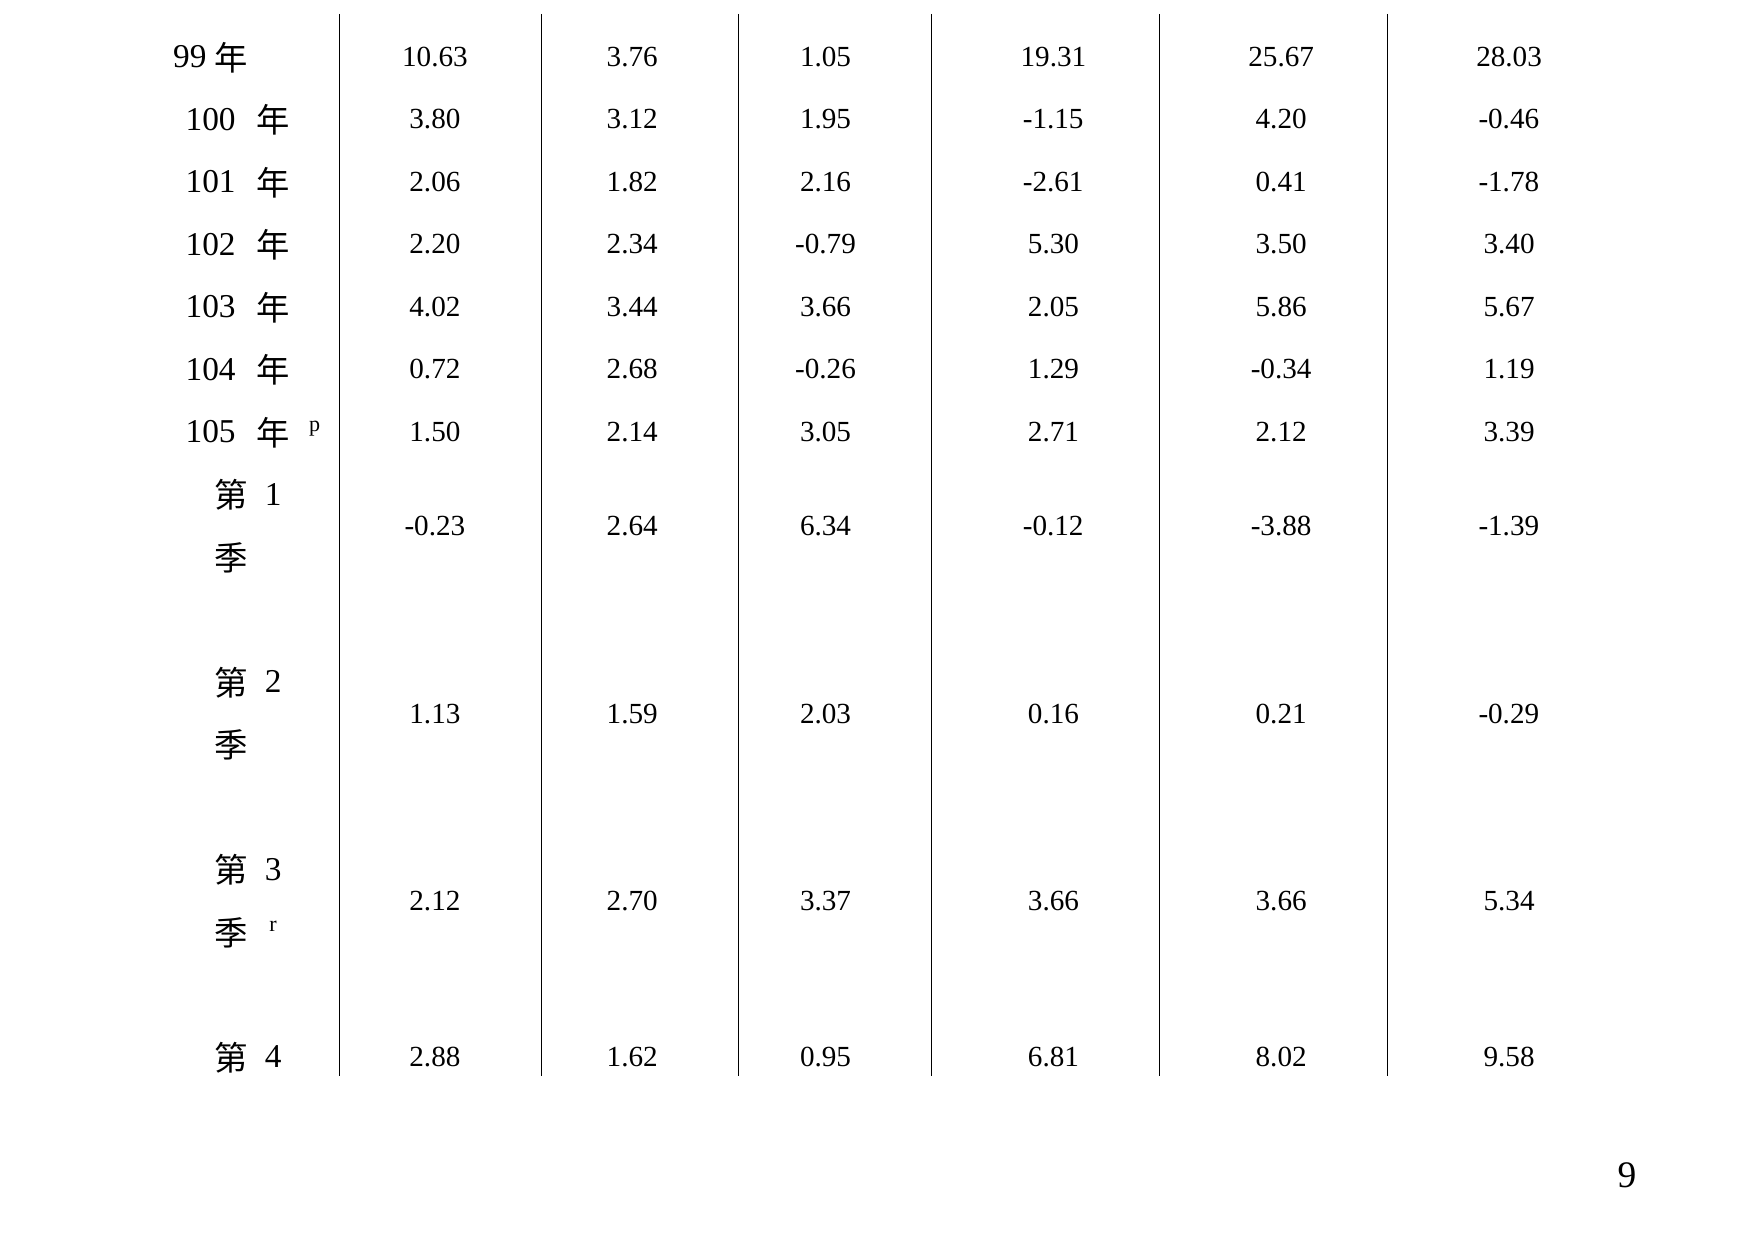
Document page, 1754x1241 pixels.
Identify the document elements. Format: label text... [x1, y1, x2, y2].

table_cell 10.63 [340, 14, 541, 76]
table_cell 第2季 [139, 579, 339, 766]
table_cell 103年 [139, 264, 339, 326]
table_cell 3.05 [739, 389, 931, 451]
table_cell 3.37 [739, 766, 931, 953]
table_cell 5.34 [1388, 766, 1615, 953]
table_cell -0.23 [340, 451, 541, 578]
table_cell 2.70 [542, 766, 738, 953]
table_cell 102年 [139, 201, 339, 264]
table_cell 105年p [139, 389, 339, 451]
table_cell 2.05 [932, 264, 1159, 326]
table_cell 1.19 [1388, 326, 1615, 389]
table_cell -0.46 [1388, 76, 1615, 139]
table_cell 1.95 [739, 76, 931, 139]
table_cell 第1季 [139, 451, 339, 578]
table_cell 1.13 [340, 579, 541, 766]
table_cell -0.29 [1388, 579, 1615, 766]
table_cell 第3季r [139, 766, 339, 953]
table_cell 3.66 [932, 766, 1159, 953]
table_cell 2.71 [932, 389, 1159, 451]
table_cell 6.34 [739, 451, 931, 578]
table_cell 2.34 [542, 201, 738, 264]
table_cell 3.44 [542, 264, 738, 326]
table_cell -1.78 [1388, 139, 1615, 201]
table_cell 5.67 [1388, 264, 1615, 326]
table_cell 1.62 [542, 954, 738, 1076]
table_cell 104年 [139, 326, 339, 389]
table_cell -0.12 [932, 451, 1159, 578]
table_cell 2.03 [739, 579, 931, 766]
table_cell 3.76 [542, 14, 738, 76]
table_cell 5.86 [1160, 264, 1387, 326]
table_cell 1.50 [340, 389, 541, 451]
table_cell 3.66 [1160, 766, 1387, 953]
table_cell 1.29 [932, 326, 1159, 389]
table_cell 1.82 [542, 139, 738, 201]
table_cell 1.05 [739, 14, 931, 76]
table_cell 0.16 [932, 579, 1159, 766]
table_cell -0.79 [739, 201, 931, 264]
table_cell 2.64 [542, 451, 738, 578]
table_cell 3.12 [542, 76, 738, 139]
table_cell 101年 [139, 139, 339, 201]
table_cell 0.41 [1160, 139, 1387, 201]
table_cell 0.21 [1160, 579, 1387, 766]
table_cell 6.81 [932, 954, 1159, 1076]
table_cell -2.61 [932, 139, 1159, 201]
table_cell 2.12 [1160, 389, 1387, 451]
table_cell 1.59 [542, 579, 738, 766]
table_cell 2.06 [340, 139, 541, 201]
table_cell -0.34 [1160, 326, 1387, 389]
table_cell 25.67 [1160, 14, 1387, 76]
table_cell 9.58 [1388, 954, 1615, 1076]
table_cell 3.39 [1388, 389, 1615, 451]
table_cell -1.15 [932, 76, 1159, 139]
table_cell -1.39 [1388, 451, 1615, 578]
table_cell 2.12 [340, 766, 541, 953]
table_cell 4.20 [1160, 76, 1387, 139]
table_cell -0.26 [739, 326, 931, 389]
table_cell -3.88 [1160, 451, 1387, 578]
table_cell 19.31 [932, 14, 1159, 76]
table_cell 3.40 [1388, 201, 1615, 264]
table_cell 4.02 [340, 264, 541, 326]
table_cell 28.03 [1388, 14, 1615, 76]
table_cell 2.14 [542, 389, 738, 451]
table_cell 2.16 [739, 139, 931, 201]
table_cell 3.50 [1160, 201, 1387, 264]
table_cell 100年 [139, 76, 339, 139]
table_cell 0.95 [739, 954, 931, 1076]
table_cell 第4 [139, 954, 339, 1076]
table_cell 2.20 [340, 201, 541, 264]
table_cell 99年 [139, 14, 339, 76]
table_cell 2.68 [542, 326, 738, 389]
table_cell 2.88 [340, 954, 541, 1076]
table_cell 3.66 [739, 264, 931, 326]
table_cell 0.72 [340, 326, 541, 389]
table_cell 5.30 [932, 201, 1159, 264]
table_cell 8.02 [1160, 954, 1387, 1076]
table_cell 3.80 [340, 76, 541, 139]
